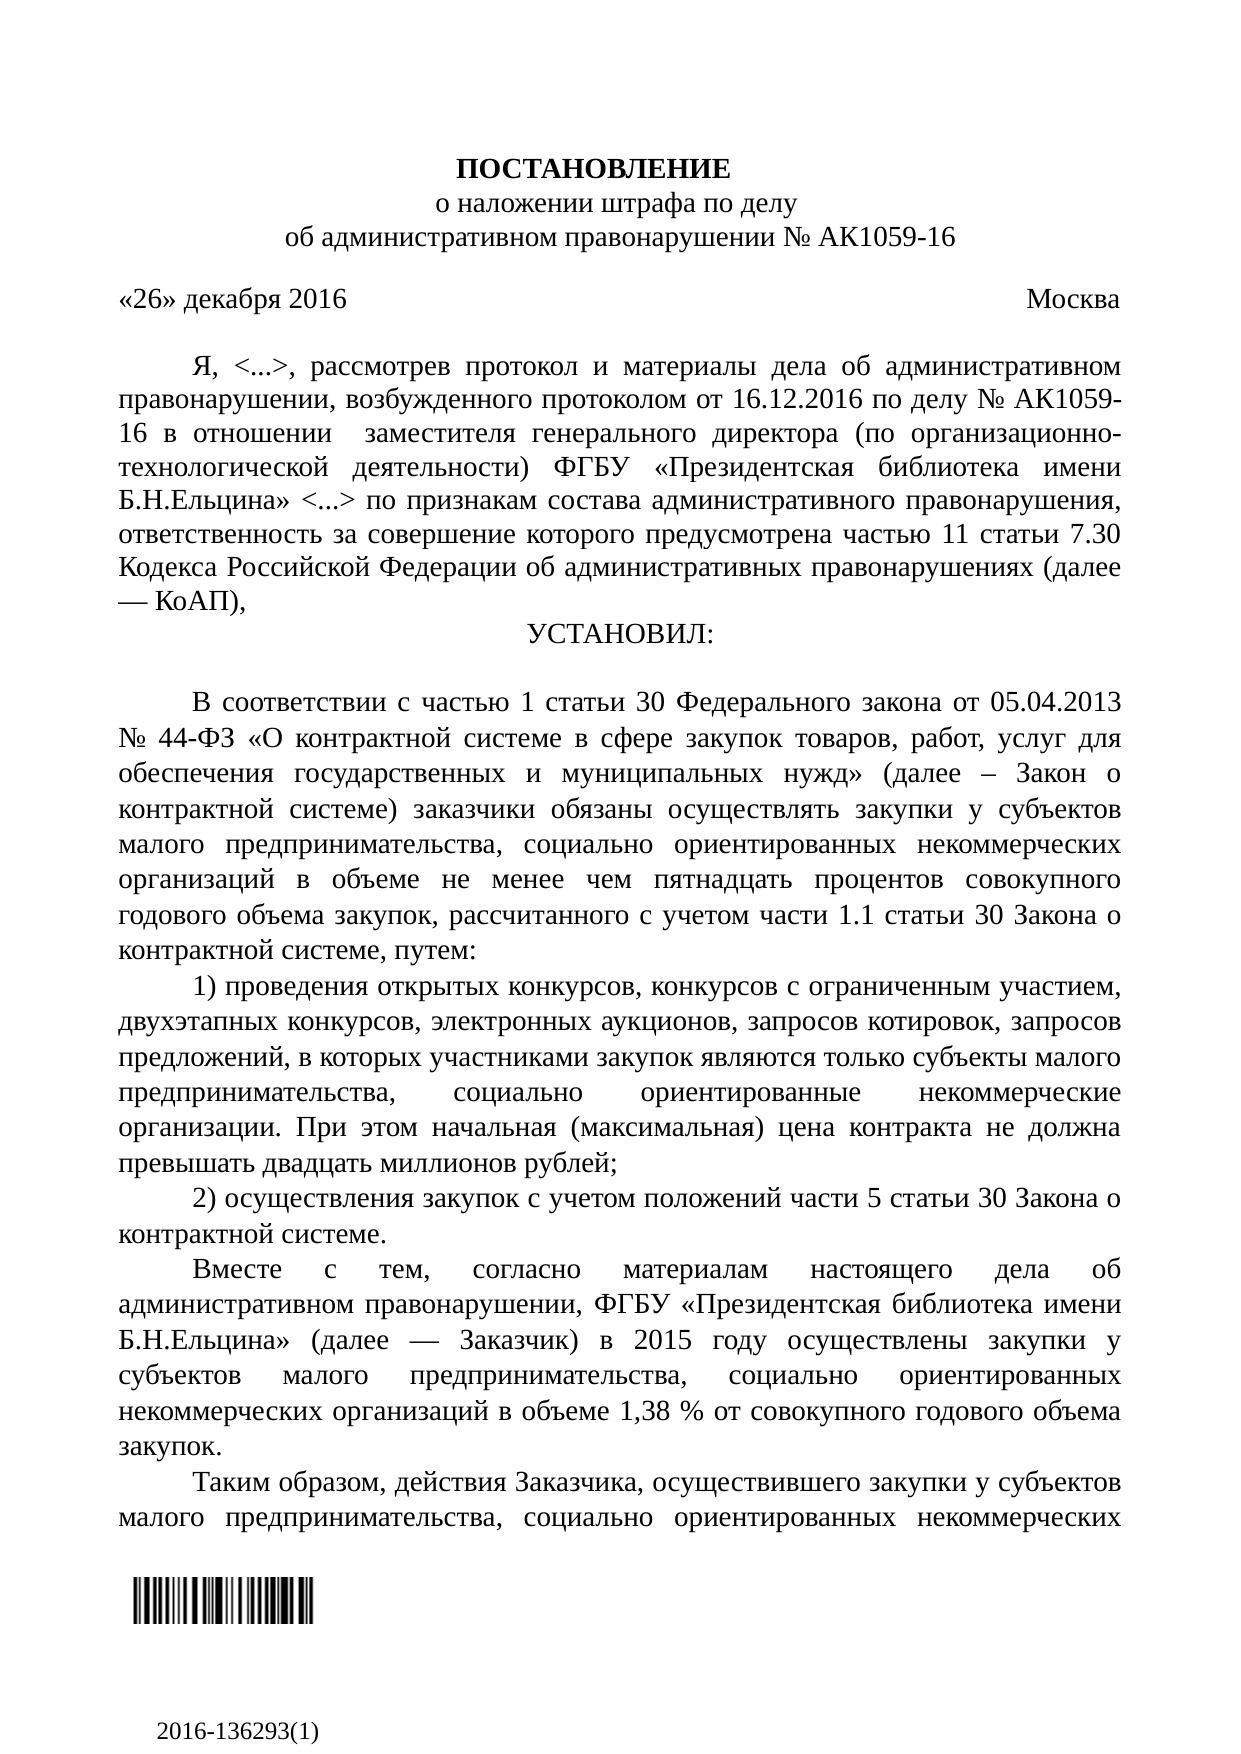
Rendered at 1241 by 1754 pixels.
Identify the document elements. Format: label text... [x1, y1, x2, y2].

text «26» декабря 2016 Москва [118, 281, 1122, 314]
text 2) осуществления закупок с учетом положений части 5 статьи 30 Закона о контрактной системе. [118, 1179, 1122, 1250]
text Таким образом, действия Заказчика, осуществившего закупки у субъектов малого предпринимательства, социально ориентированных некоммерческих [118, 1463, 1122, 1533]
picture [118, 1577, 331, 1624]
text 1) проведения открытых конкурсов, конкурсов с ограниченным участием, двухэтапных конкурсов, электронных аукционов, запросов котировок, запросов предложений, в которых участниками закупок являются только субъекты малого предпринимательства, социально ориентированные некоммерческие организации. При этом начальная (максимальная) цена контракта не должна превышать двадцать миллионов рублей; [118, 967, 1122, 1179]
text Я, <...>, рассмотрев протокол и материалы дела об административном правонарушении, возбужденного протоколом от 16.12.2016 по делу № АК1059-16 в отношении заместителя генерального директора (по организационно-технологической деятельности) ФГБУ «Президентская библиотека имени Б.Н.Ельцина» <...> по признакам состава административного правонарушения, ответственность за совершение которого предусмотрена частью 11 статьи 7.30 Кодекса Российской Федерации об административных правонарушениях (далее — КоАП), [118, 348, 1122, 616]
text В соответствии с частью 1 статьи 30 Федерального закона от 05.04.2013 № 44-ФЗ «О контрактной системе в сфере закупок товаров, работ, услуг для обеспечения государственных и муниципальных нужд» (далее – Закон о контрактной системе) заказчики обязаны осуществлять закупки у субъектов малого предпринимательства, социально ориентированных некоммерческих организаций в объеме не менее чем пятнадцать процентов совокупного годового объема закупок, рассчитанного с учетом части 1.1 статьи 30 Закона о контрактной системе, путем: [118, 683, 1122, 967]
text УСТАНОВИЛ: [118, 616, 1122, 650]
text о наложении штрафа по делу [118, 185, 1122, 219]
text Вместе с тем, согласно материалам настоящего дела об административном правонарушении, ФГБУ «Президентская библиотека имени Б.Н.Ельцина» (далее — Заказчик) в 2015 году осуществлены закупки у субъектов малого предпринимательства, социально ориентированных некоммерческих организаций в объеме 1,38 % от совокупного годового объема закупок. [118, 1250, 1122, 1463]
text об административном правонарушении № АК1059-16 [118, 219, 1122, 252]
text ПОСТАНОВЛЕНИЕ [117, 152, 1078, 185]
